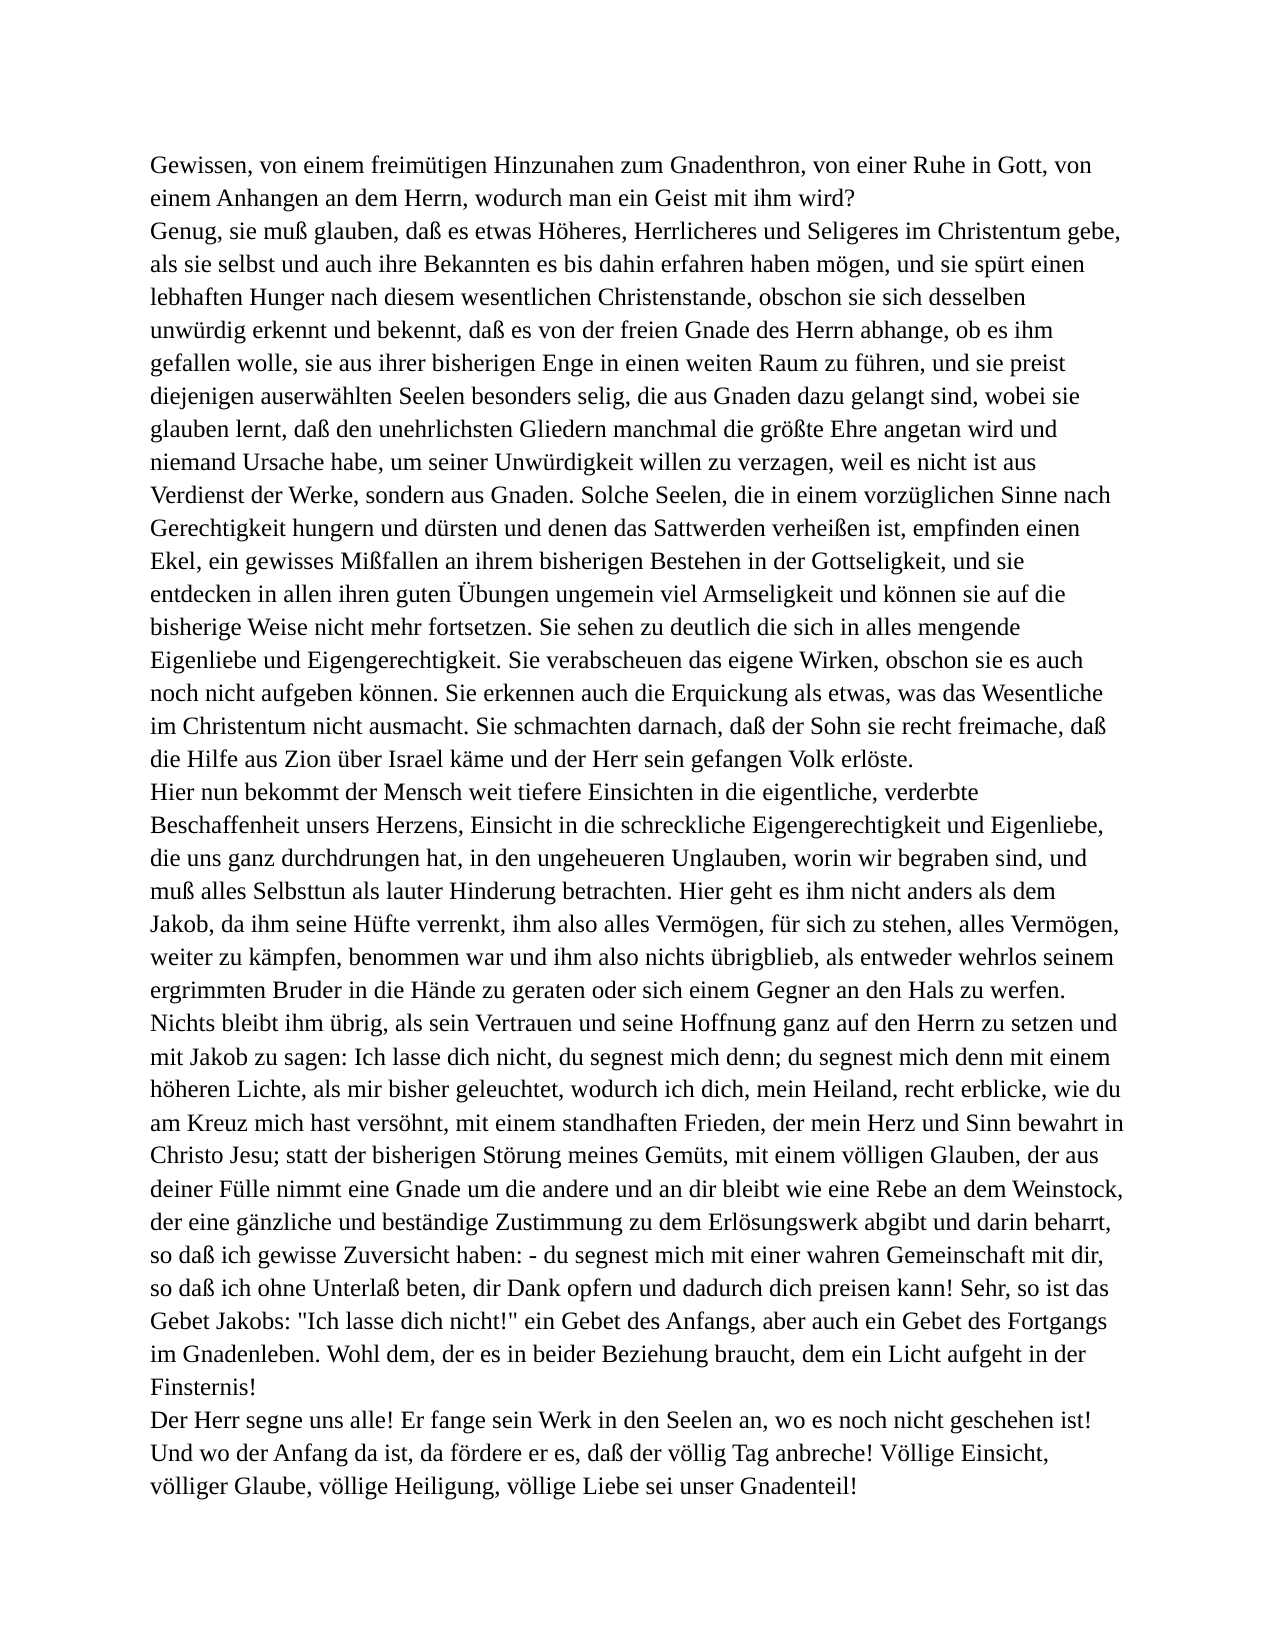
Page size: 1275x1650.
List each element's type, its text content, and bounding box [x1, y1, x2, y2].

text Hier nun bekommt der Mensch weit tiefere Einsichten in die eigentliche, verderbte Beschaffenheit unsers Herzens, Einsicht in die schreckliche Eigengerechtigkeit und Eigenliebe, die uns ganz durchdrungen hat, in den ungeheueren Unglauben, worin wir begraben sind, und muß alles Selbsttun als lauter Hinderung betrachten. Hier geht es ihm nicht anders als dem Jakob, da ihm seine Hüfte verrenkt, ihm also alles Vermögen, für sich zu stehen, alles Vermögen, weiter zu kämpfen, benommen war und ihm also nichts übrigblieb, als entweder wehrlos seinem ergrimmten Bruder in die Hände zu geraten oder sich einem Gegner an den Hals zu werfen. Nichts bleibt ihm übrig, als sein Vertrauen und seine Hoffnung ganz auf den Herrn zu setzen und mit Jakob zu sagen: Ich lasse dich nicht, du segnest mich denn; du segnest mich denn mit einem höheren Lichte, als mir bisher geleuchtet, wodurch ich dich, mein Heiland, recht erblicke, wie du am Kreuz mich hast versöhnt, mit einem standhaften Frieden, der mein Herz und Sinn bewahrt in Christo Jesu; statt der bisherigen Störung meines Gemüts, mit einem völligen Glauben, der aus deiner Fülle nimmt eine Gnade um die andere und an dir bleibt wie eine Rebe an dem Weinstock, der eine gänzliche und beständige Zustimmung zu dem Erlösungswerk abgibt und darin beharrt, so daß ich gewisse Zuversicht haben: - du segnest mich mit einer wahren Gemeinschaft mit dir, so daß ich ohne Unterlaß beten, dir Dank opfern und dadurch dich preisen kann! Sehr, so ist das Gebet Jakobs: "Ich lasse dich nicht!" ein Gebet des Anfangs, aber auch ein Gebet des Fortgangs im Gnadenleben. Wohl dem, der es in beider Beziehung braucht, dem ein Licht aufgeht in der Finsternis! [150, 777, 1125, 1401]
text Genug, sie muß glauben, daß es etwas Höheres, Herrlicheres und Seligeres im Christentum gebe, als sie selbst und auch ihre Bekannten es bis dahin erfahren haben mögen, und sie spürt einen lebhaften Hunger nach diesem wesentlichen Christenstande, obschon sie sich desselben unwürdig erkennt und bekennt, daß es von der freien Gnade des Herrn abhange, ob es ihm gefallen wolle, sie aus ihrer bisherigen Enge in einen weiten Raum zu führen, und sie preist diejenigen auserwählten Seelen besonders selig, die aus Gnaden dazu gelangt sind, wobei sie glauben lernt, daß den unehrlichsten Gliedern manchmal die größte Ehre angetan wird und niemand Ursache habe, um seiner Unwürdigkeit willen zu verzagen, weil es nicht ist aus Verdienst der Werke, sondern aus Gnaden. Solche Seelen, die in einem vorzüglichen Sinne nach Gerechtigkeit hungern und dürsten und denen das Sattwerden verheißen ist, empfinden einen Ekel, ein gewisses Mißfallen an ihrem bisherigen Bestehen in der Gottseligkeit, und sie entdecken in allen ihren guten Übungen ungemein viel Armseligkeit und können sie auf die bisherige Weise nicht mehr fortsetzen. Sie sehen zu deutlich die sich in alles mengende Eigenliebe und Eigengerechtigkeit. Sie verabscheuen das eigene Wirken, obschon sie es auch noch nicht aufgeben können. Sie erkennen auch die Erquickung als etwas, was das Wesentliche im Christentum nicht ausmacht. Sie schmachten darnach, daß der Sohn sie recht freimache, daß die Hilfe aus Zion über Israel käme und der Herr sein gefangen Volk erlöste. [150, 216, 1125, 773]
text Gewissen, von einem freimütigen Hinzunahen zum Gnadenthron, von einer Ruhe in Gott, von einem Anhangen an dem Herrn, wodurch man ein Geist mit ihm wird? [150, 150, 1125, 212]
text Der Herr segne uns alle! Er fange sein Werk in den Seelen an, wo es noch nicht geschehen ist! Und wo der Anfang da ist, da fördere er es, daß der völlig Tag anbreche! Völlige Einsicht, völliger Glaube, völlige Heiligung, völlige Liebe sei unser Gnadenteil! [150, 1405, 1125, 1499]
